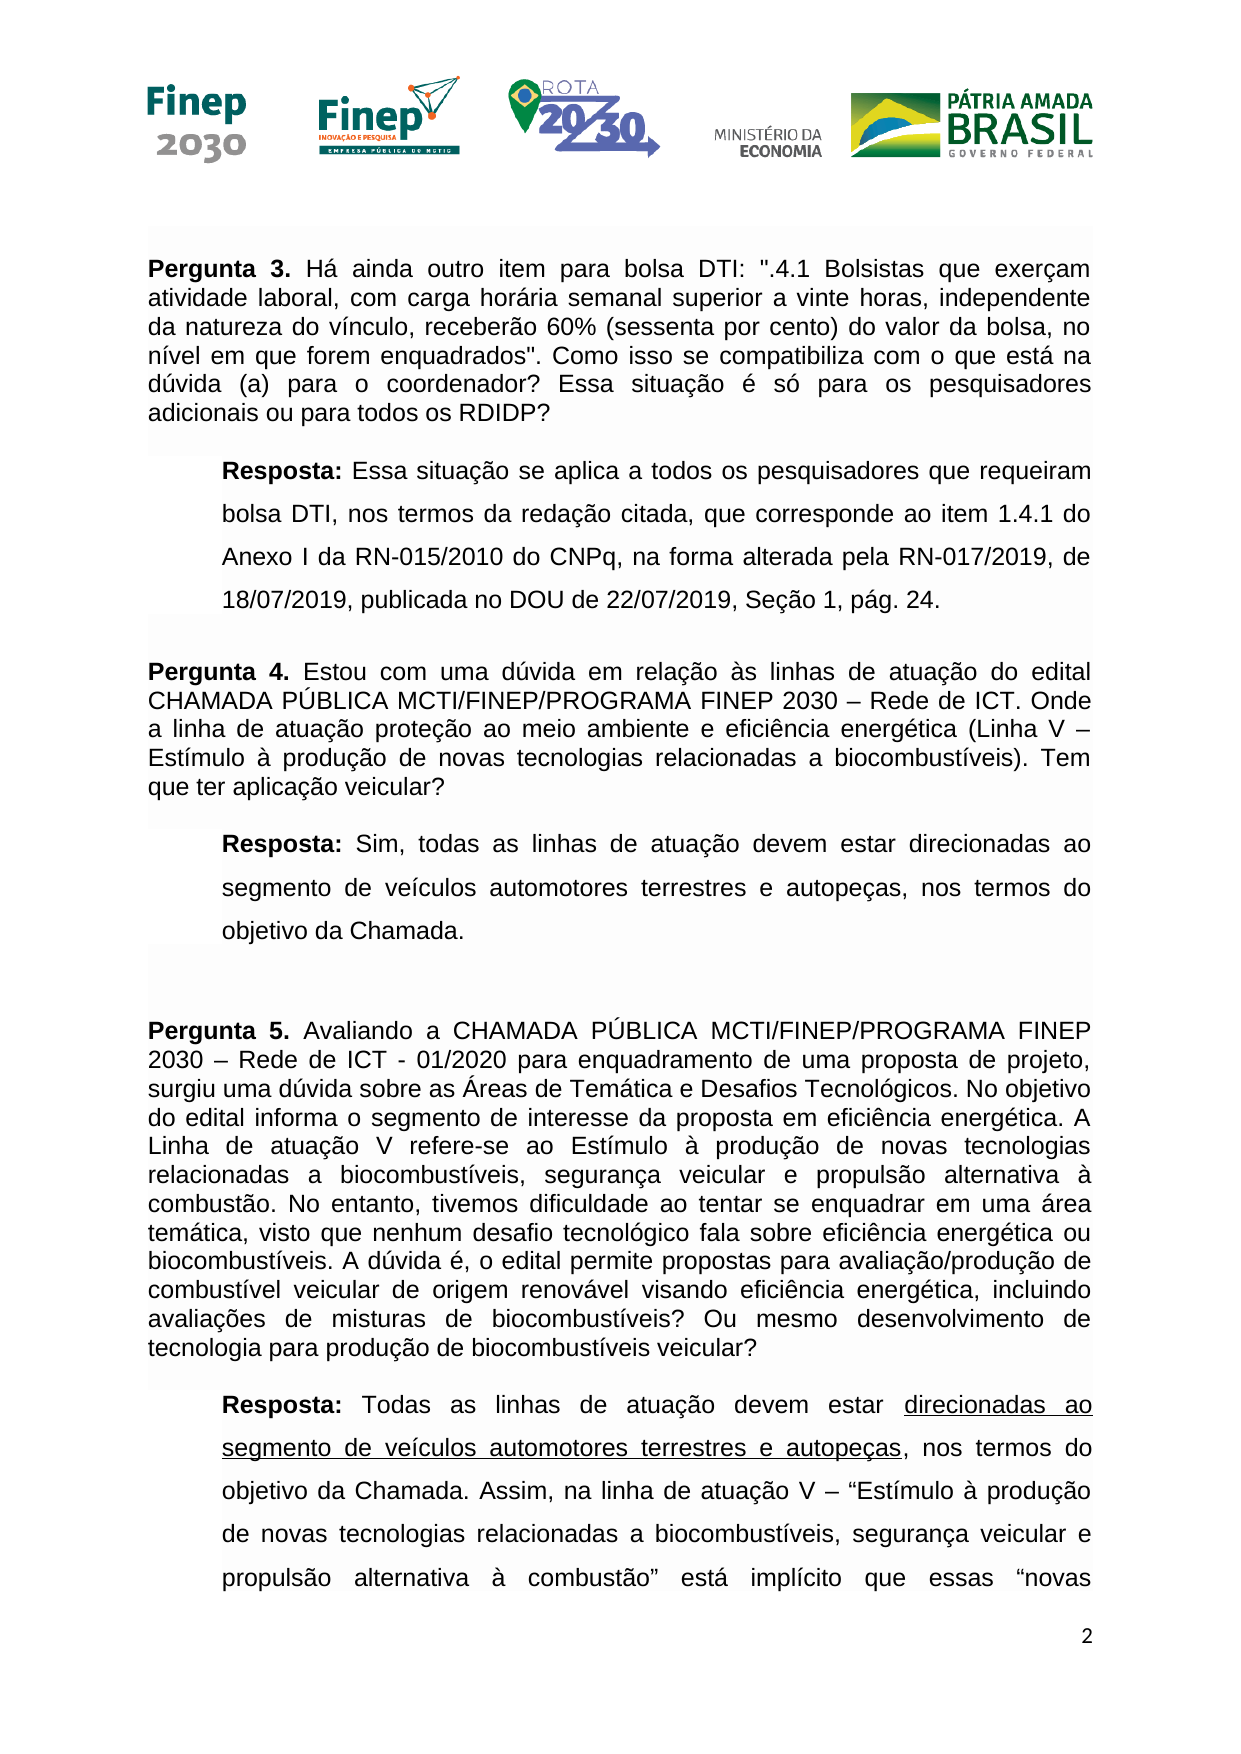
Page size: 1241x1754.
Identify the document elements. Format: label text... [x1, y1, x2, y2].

text Pergunta 5. Avaliando a CHAMADA PÚBLICA MCTI/FINEP/PROGRAMA FINEP 2030 – Rede de ICT - 01/2020 para enquadramento de uma proposta de projeto, surgiu uma dúvida sobre as Áreas de Temática e Desafios Tecnológicos. No objetivo do edital informa o segmento de interesse da proposta em eficiência energética. A Linha de atuação V refere-se ao Estímulo à produção de novas tecnologias relacionadas a biocombustíveis, segurança veicular e propulsão alternativa à combustão. No entanto, tivemos dificuldade ao tentar se enquadrar em uma área temática, visto que nenhum desafio tecnológico fala sobre eficiência energética ou biocombustíveis. A dúvida é, o edital permite propostas para avaliação/produção de combustível veicular de origem renovável visando eficiência energética, incluindo avaliações de misturas de biocombustíveis? Ou mesmo desenvolvimento de tecnologia para produção de biocombustíveis veicular? [148, 1016, 1093, 1361]
text Pergunta 3. Há ainda outro item para bolsa DTI: ".4.1 Bolsistas que exerçam atividade laboral, com carga horária semanal superior a vinte horas, independente da natureza do vínculo, receberão 60% (sessenta por cento) do valor da bolsa, no nível em que forem enquadrados". Como isso se compatibiliza com o que está na dúvida (a) para o coordenador? Essa situação é só para os pesquisadores adicionais ou para todos os RDIDP? [148, 254, 1093, 427]
text Pergunta 4. Estou com uma dúvida em relação às linhas de atuação do edital CHAMADA PÚBLICA MCTI/FINEP/PROGRAMA FINEP 2030 – Rede de ICT. Onde a linha de atuação proteção ao meio ambiente e eficiência energética (Linha V –Estímulo à produção de novas tecnologias relacionadas a biocombustíveis). Tem que ter aplicação veicular? [148, 657, 1093, 801]
text Resposta: Sim, todas as linhas de atuação devem estar direcionadas ao segmento de veículos automotores terrestres e autopeças, nos termos do objetivo da Chamada. [222, 829, 1093, 944]
text Resposta: Todas as linhas de atuação devem estar direcionadas ao segmento de veículos automotores terrestres e autopeças, nos termos do objetivo da Chamada. Assim, na linha de atuação V – “Estímulo à produção de novas tecnologias relacionadas a biocombustíveis, segurança veicular e propulsão alternativa à combustão” está implícito que essas “novas [222, 1390, 1093, 1591]
text Resposta: Essa situação se aplica a todos os pesquisadores que requeiram bolsa DTI, nos termos da redação citada, que corresponde ao item 1.4.1 do Anexo I da RN-015/2010 do CNPq, na forma alterada pela RN-017/2019, de 18/07/2019, publicada no DOU de 22/07/2019, Seção 1, pág. 24. [222, 456, 1093, 614]
